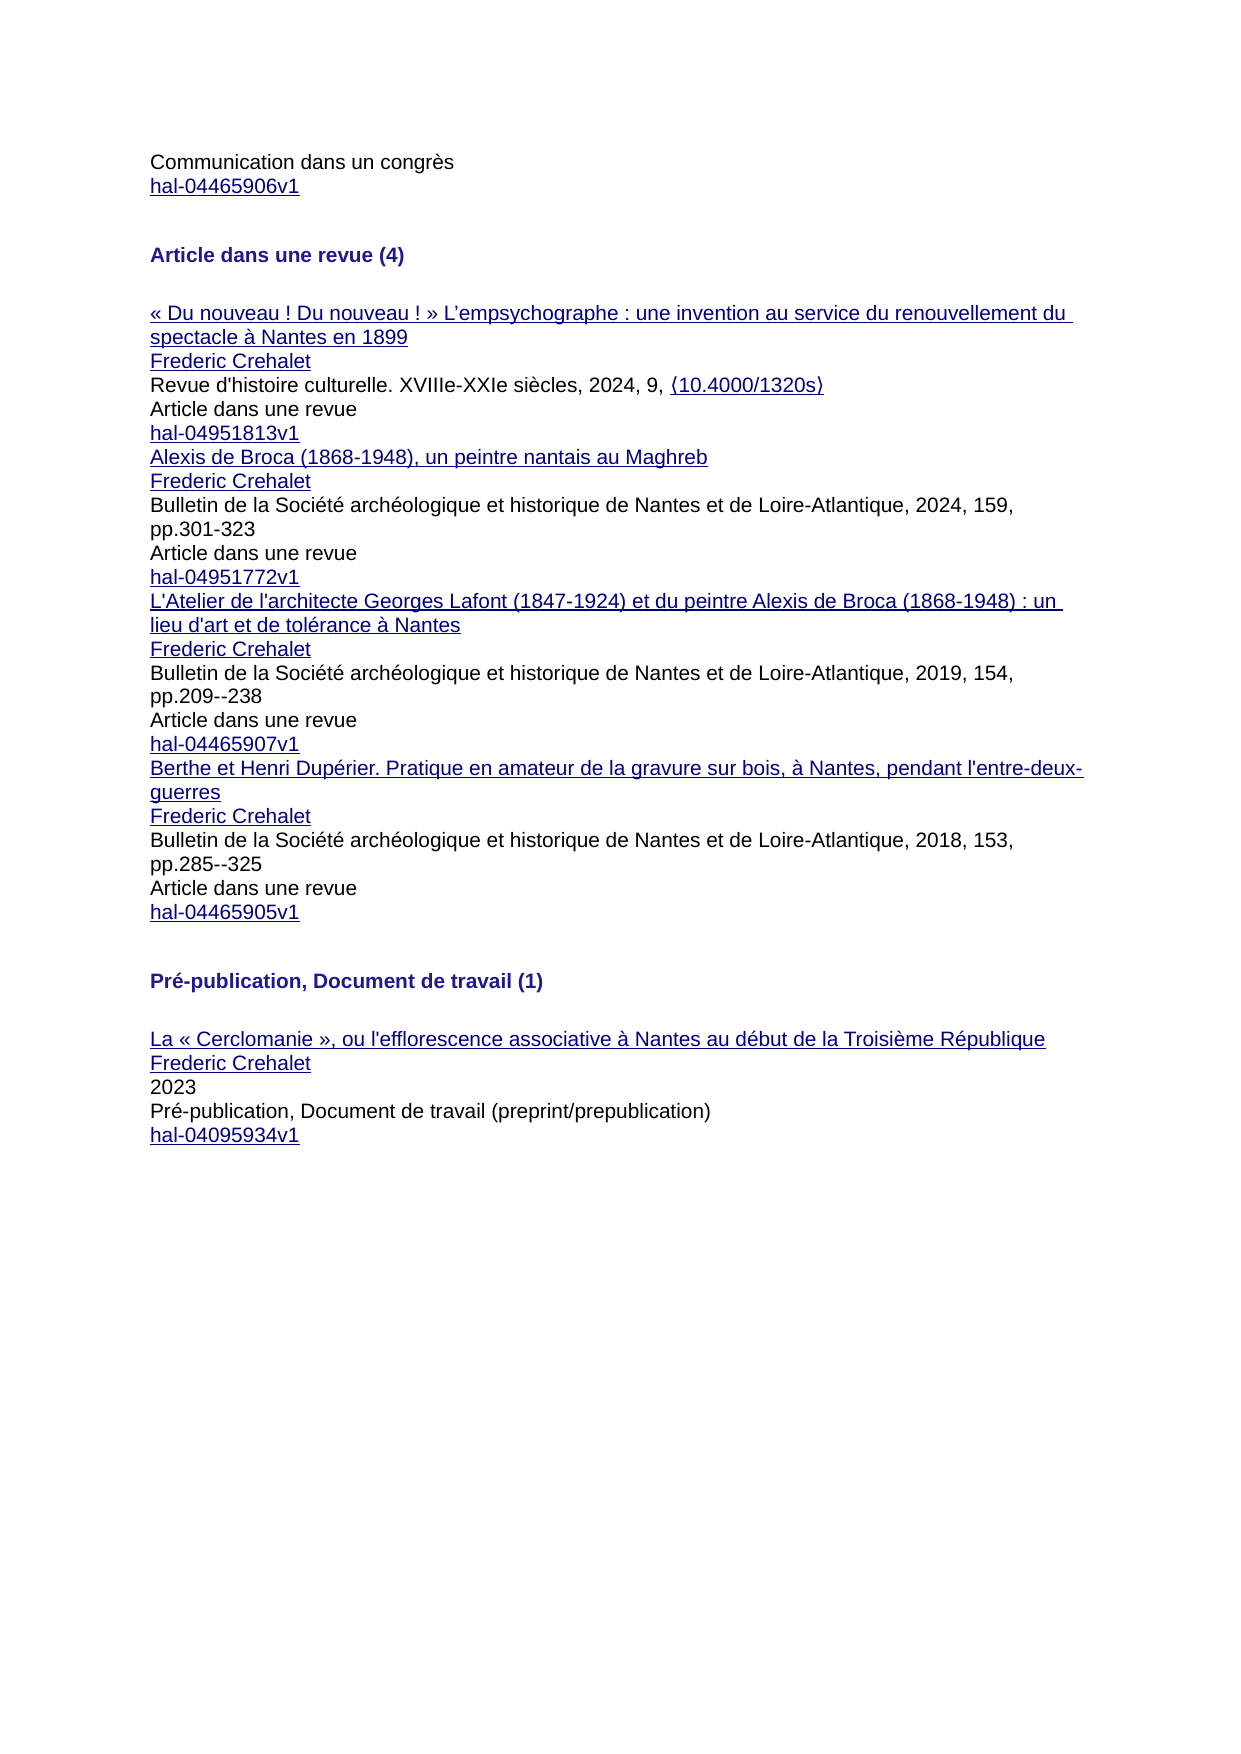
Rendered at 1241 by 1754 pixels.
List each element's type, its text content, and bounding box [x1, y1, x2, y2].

table_cell L'Atelier de l'architecte Georges Lafont (1847-1924) et du peintre Alexis de Broca (1868-1948) : un lieu d'art et de tolérance à Nantes Frederic Crehalet Bulletin de la Société archéologique et historique de Nantes et de Loire-Atlantique, 2019, 154, pp.209--238 Article dans une revue hal-04465907v1 [150, 589, 1090, 756]
table_cell Alexis de Broca (1868-1948), un peintre nantais au Maghreb Frederic Crehalet Bulletin de la Société archéologique et historique de Nantes et de Loire-Atlantique, 2024, 159, pp.301-323 Article dans une revue hal-04951772v1 [150, 445, 1090, 588]
table_header La « Cerclomanie », ou l'efflorescence associative à Nantes au début de la Troisième République Frederic Crehalet 2023 Pré-publication, Document de travail (preprint/prepublication) hal-04095934v1 [150, 1027, 1090, 1147]
subtitle Article dans une revue (4) [150, 243, 1090, 267]
table_header « Du nouveau ! Du nouveau ! » L’empsychographe : une invention au service du renouvellement du spectacle à Nantes en 1899 Frederic Crehalet Revue d'histoire culturelle. XVIIIe-XXIe siècles, 2024, 9, ⟨10.4000/1320s⟩ Article dans une revue hal-04951813v1 [150, 301, 1090, 445]
subtitle Pré-publication, Document de travail (1) [150, 969, 1090, 993]
table_cell Communication dans un congrès hal-04465906v1 [150, 150, 1090, 198]
table_cell Berthe et Henri Dupérier. Pratique en amateur de la gravure sur bois, à Nantes, pendant l'entre-deux-guerres Frederic Crehalet Bulletin de la Société archéologique et historique de Nantes et de Loire-Atlantique, 2018, 153, pp.285--325 Article dans une revue hal-04465905v1 [150, 756, 1090, 924]
